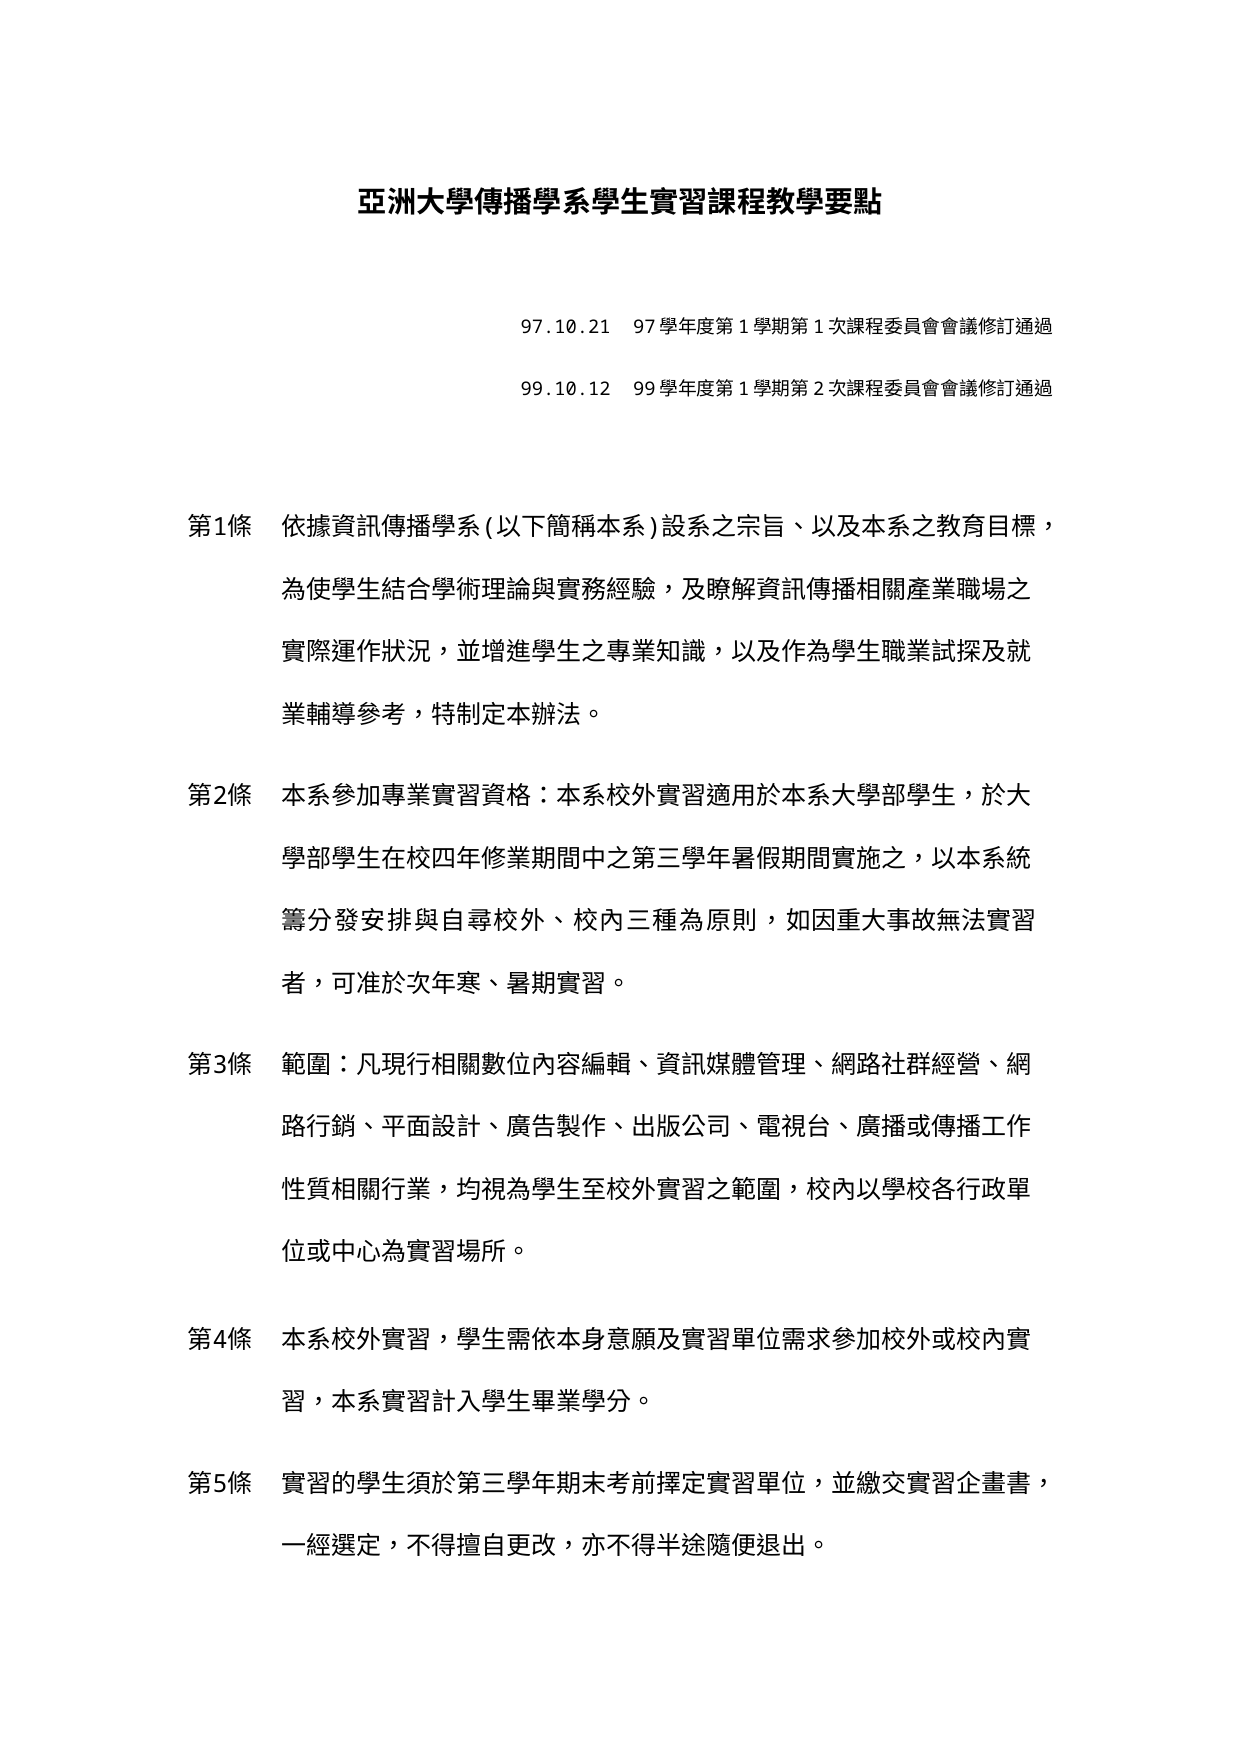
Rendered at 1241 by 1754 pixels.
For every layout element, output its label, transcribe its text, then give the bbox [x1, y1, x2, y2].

list 實習的學生須於第三學年期末考前擇定實習單位，並繳交實習企畫書，一經選定，不得擅自更改，亦不得半途隨便退出。 [187, 1439, 1053, 1564]
list 本系參加專業實習資格：本系校外實習適用於本系大學部學生，於大學部學生在校四年修業期間中之第三學年暑假期間實施之，以本系統籌分發安排與自尋校外、校內三種為原則，如因重大事故無法實習者，可准於次年寒、暑期實習。 [187, 752, 1053, 1002]
list 本系校外實習，學生需依本身意願及實習單位需求參加校外或校內實習，本系實習計入學生畢業學分。 [187, 1296, 1053, 1421]
text 99.10.12 99學年度第1學期第2次課程委員會會議修訂通過 [187, 346, 1053, 408]
list 範圍：凡現行相關數位內容編輯、資訊媒體管理、網路社群經營、網路行銷、平面設計、廣告製作、出版公司、電視台、廣播或傳播工作性質相關行業，均視為學生至校外實習之範圍，校內以學校各行政單位或中心為實習場所。 [187, 1021, 1053, 1271]
text 亞洲大學傳播學系學生實習課程教學要點 [187, 158, 1053, 221]
list 依據資訊傳播學系(以下簡稱本系)設系之宗旨、以及本系之教育目標，為使學生結合學術理論與實務經驗，及瞭解資訊傳播相關產業職場之實際運作狀況，並增進學生之專業知識，以及作為學生職業試探及就業輔導參考，特制定本辦法。 [187, 483, 1053, 733]
text 97.10.21 97學年度第1學期第1次課程委員會會議修訂通過 [187, 283, 1053, 346]
